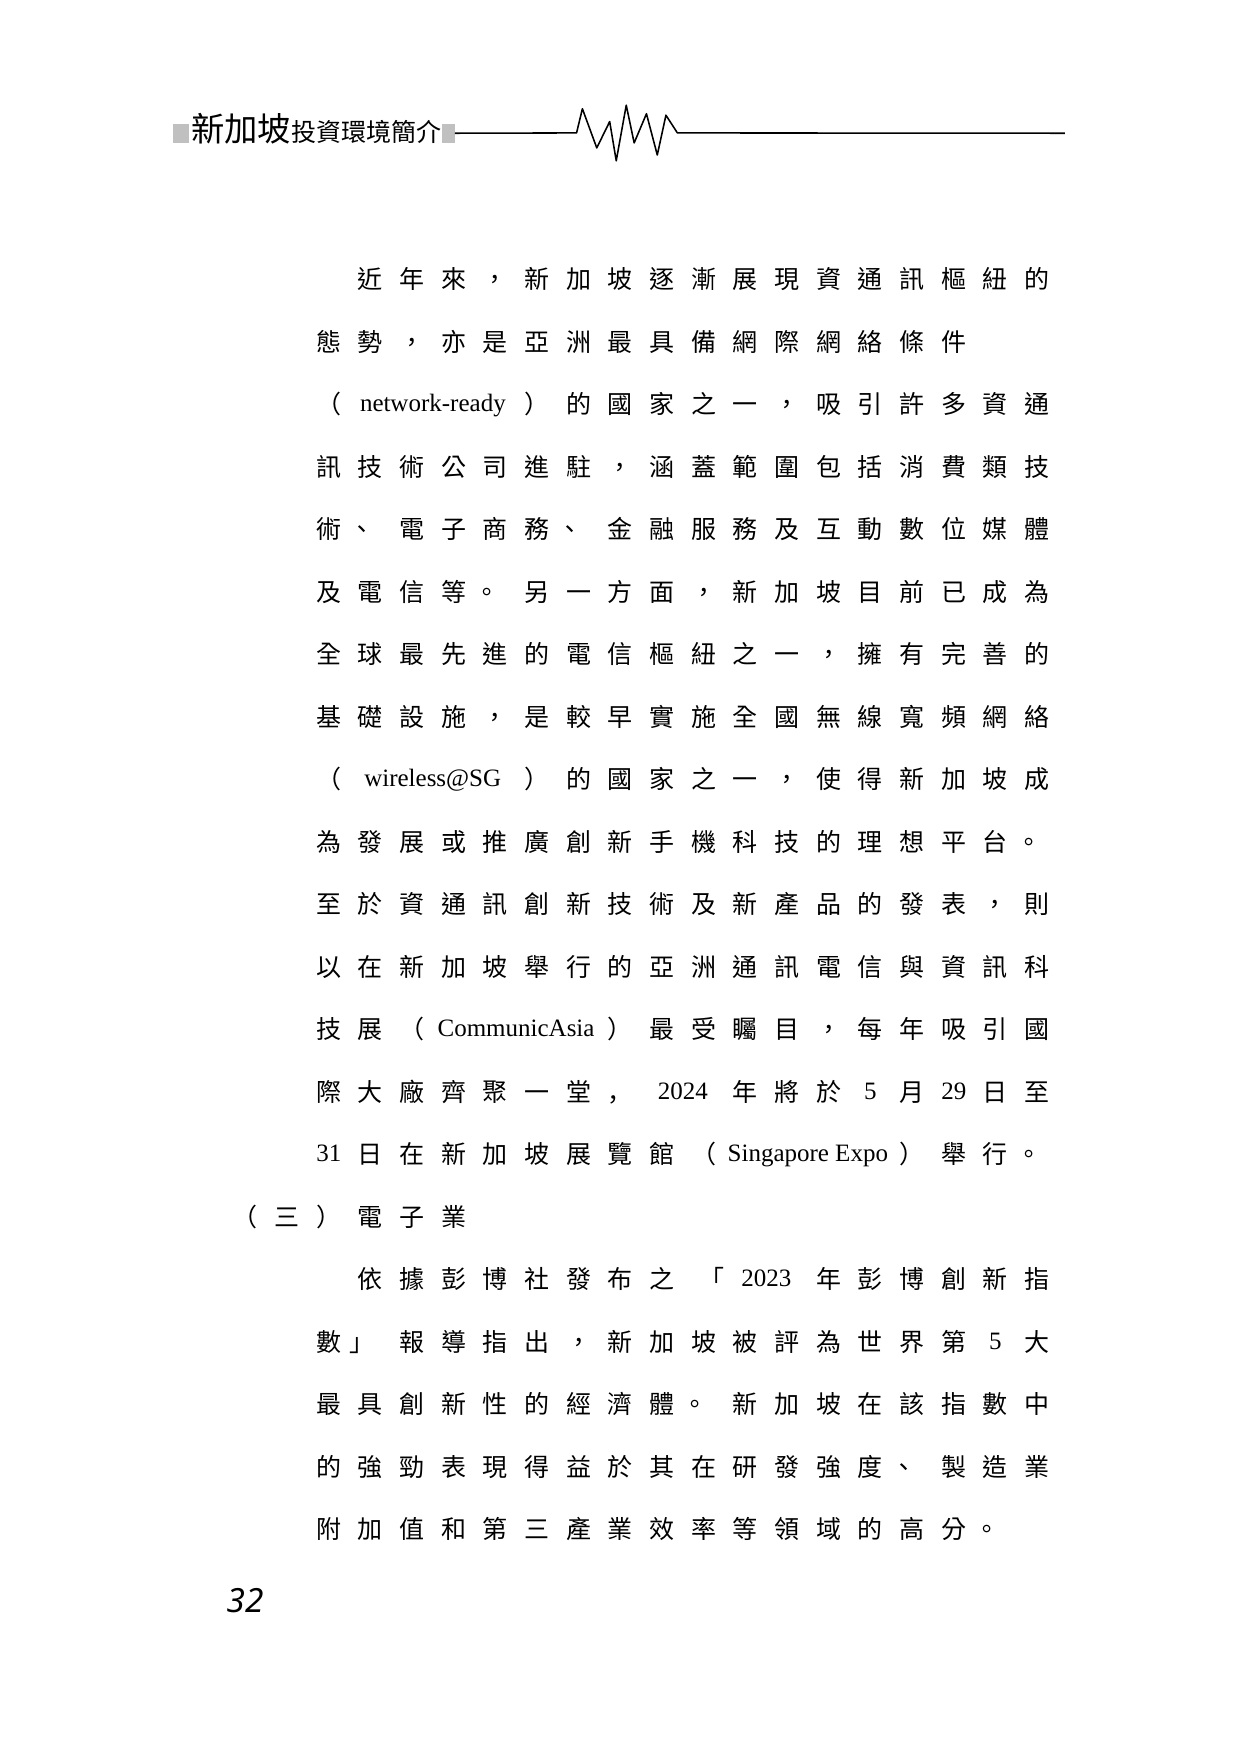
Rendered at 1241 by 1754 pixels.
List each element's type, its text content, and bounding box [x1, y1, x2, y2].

text （三）電子業 [207, 1174, 1058, 1236]
text 依據彭博社發布之「2023年彭博創新指數」報導指出，新加坡被評為世界第5大最具創新性的經濟體。新加坡在該指數中的強勁表現得益於其在研發強度、製造業附加值和第三產業效率等領域的高分。 [281, 1236, 1058, 1549]
text 近年來，新加坡逐漸展現資通訊樞紐的態勢，亦是亞洲最具備網際網絡條件（network-ready）的國家之一，吸引許多資通訊技術公司進駐，涵蓋範圍包括消費類技術、電子商務、金融服務及互動數位媒體及電信等。另一方面，新加坡目前已成為全球最先進的電信樞紐之一，擁有完善的基礎設施，是較早實施全國無線寬頻網絡（wireless@SG）的國家之一，使得新加坡成為發展或推廣創新手機科技的理想平台。至於資通訊創新技術及新產品的發表，則以在新加坡舉行的亞洲通訊電信與資訊科技展（CommunicAsia）最受矚目，每年吸引國際大廠齊聚一堂，2024年將於5月29日至31日在新加坡展覽館（Singapore Expo）舉行。 [281, 236, 1058, 1174]
